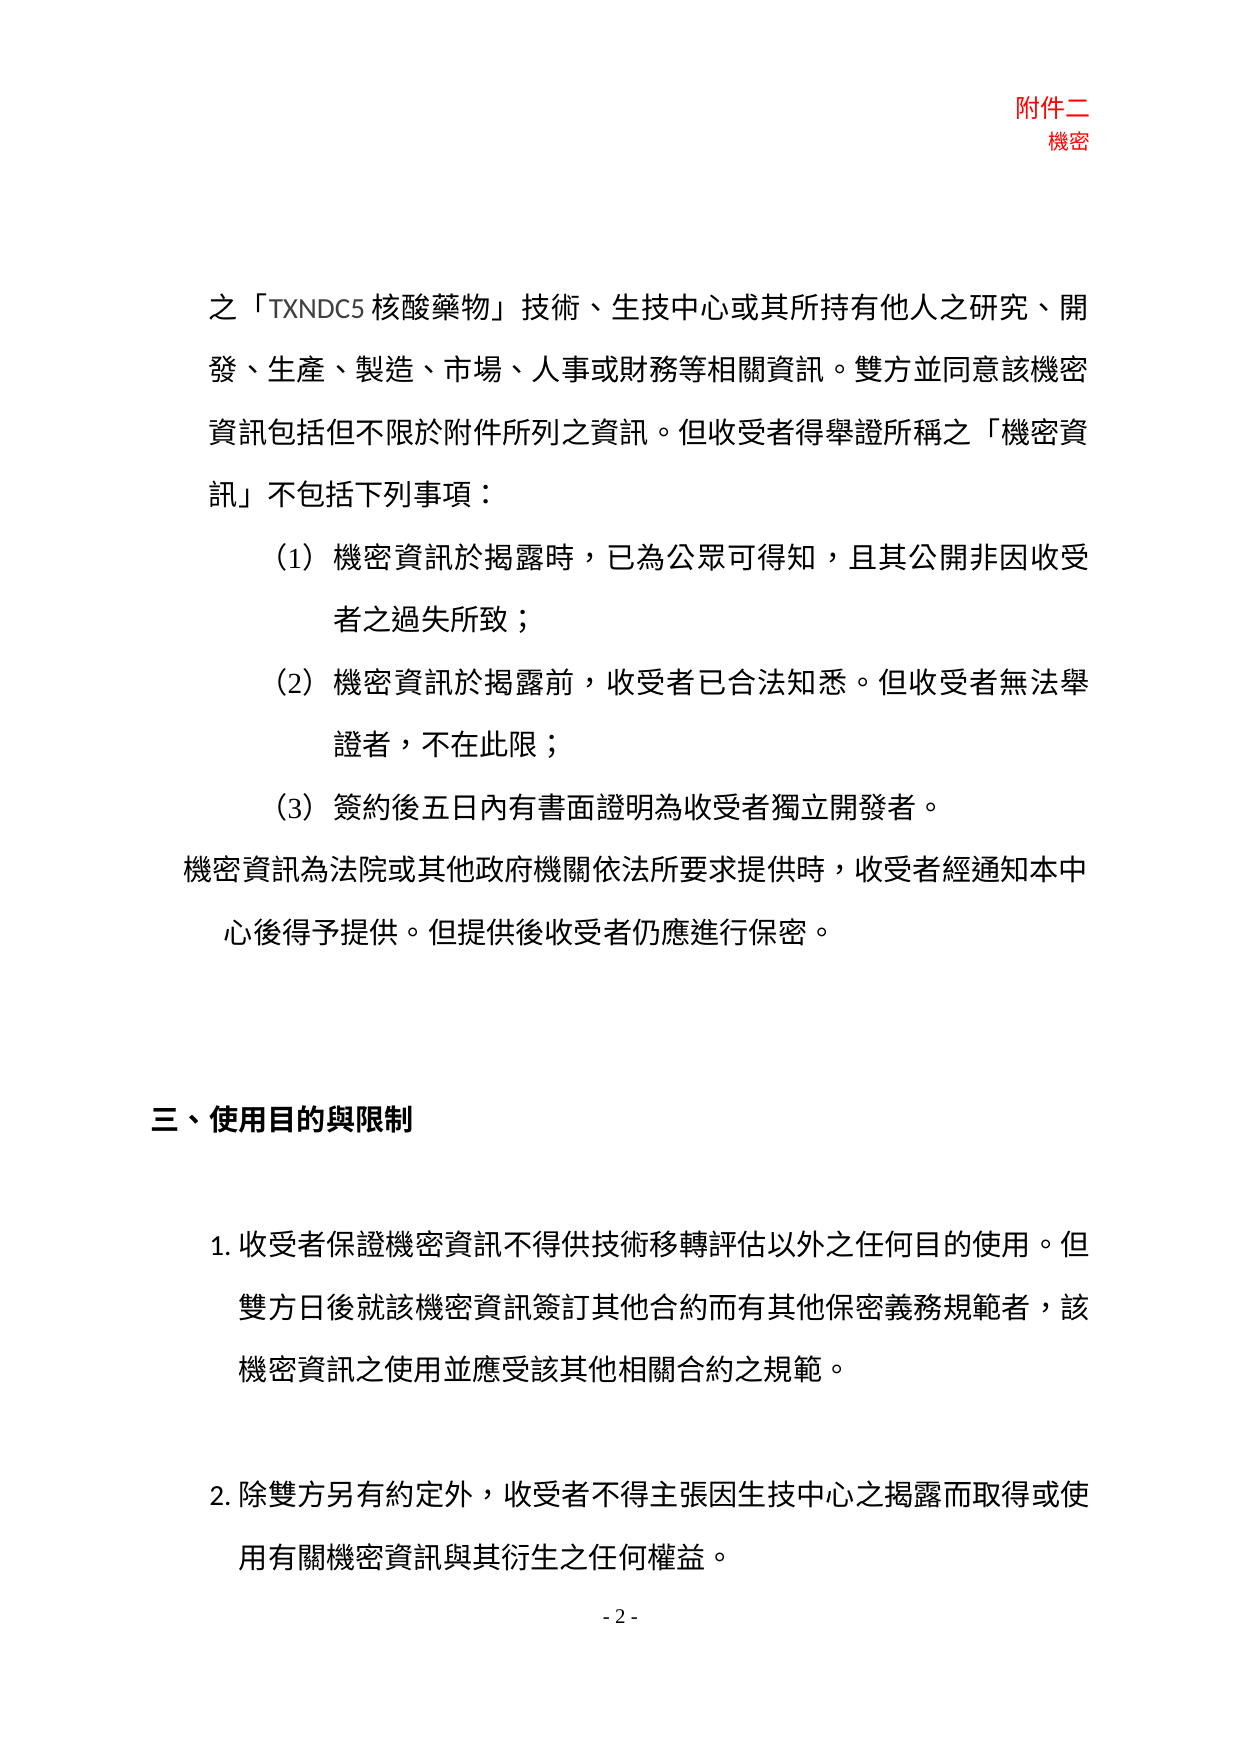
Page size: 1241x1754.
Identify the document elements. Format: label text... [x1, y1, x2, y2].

text 2. 除雙方另有約定外，收受者不得主張因生技中心之揭露而取得或使用有關機密資訊與其衍生之任何權益。 [209, 1451, 1090, 1576]
list 機密資訊於揭露前，收受者已合法知悉。但收受者無法舉證者，不在此限； [258, 639, 1090, 764]
text 三、 使用目的與限制 [150, 1076, 1090, 1139]
text 機密資訊為法院或其他政府機關依法所要求提供時，收受者經通知本中心後得予提供。但提供後收受者仍應進行保密。 [150, 826, 1090, 951]
text 1. 收受者保證機密資訊不得供技術移轉評估以外之任何目的使用。但雙方日後就該機密資訊簽訂其他合約而有其他保密義務規範者，該機密資訊之使用並應受該其他相關合約之規範。 [209, 1201, 1090, 1389]
list 機密資訊於揭露時，已為公眾可得知，且其公開非因收受者之過失所致； [258, 514, 1090, 639]
text 之「TXNDC5核酸藥物」技術、生技中心或其所持有他人之研究、開發、生產、製造、市場、人事或財務等相關資訊。雙方並同意該機密資訊包括但不限於附件所列之資訊。但收受者得舉證所稱之「機密資訊」不包括下列事項： [199, 264, 1090, 514]
list 簽約後五日內有書面證明為收受者獨立開發者。 [258, 764, 1090, 826]
